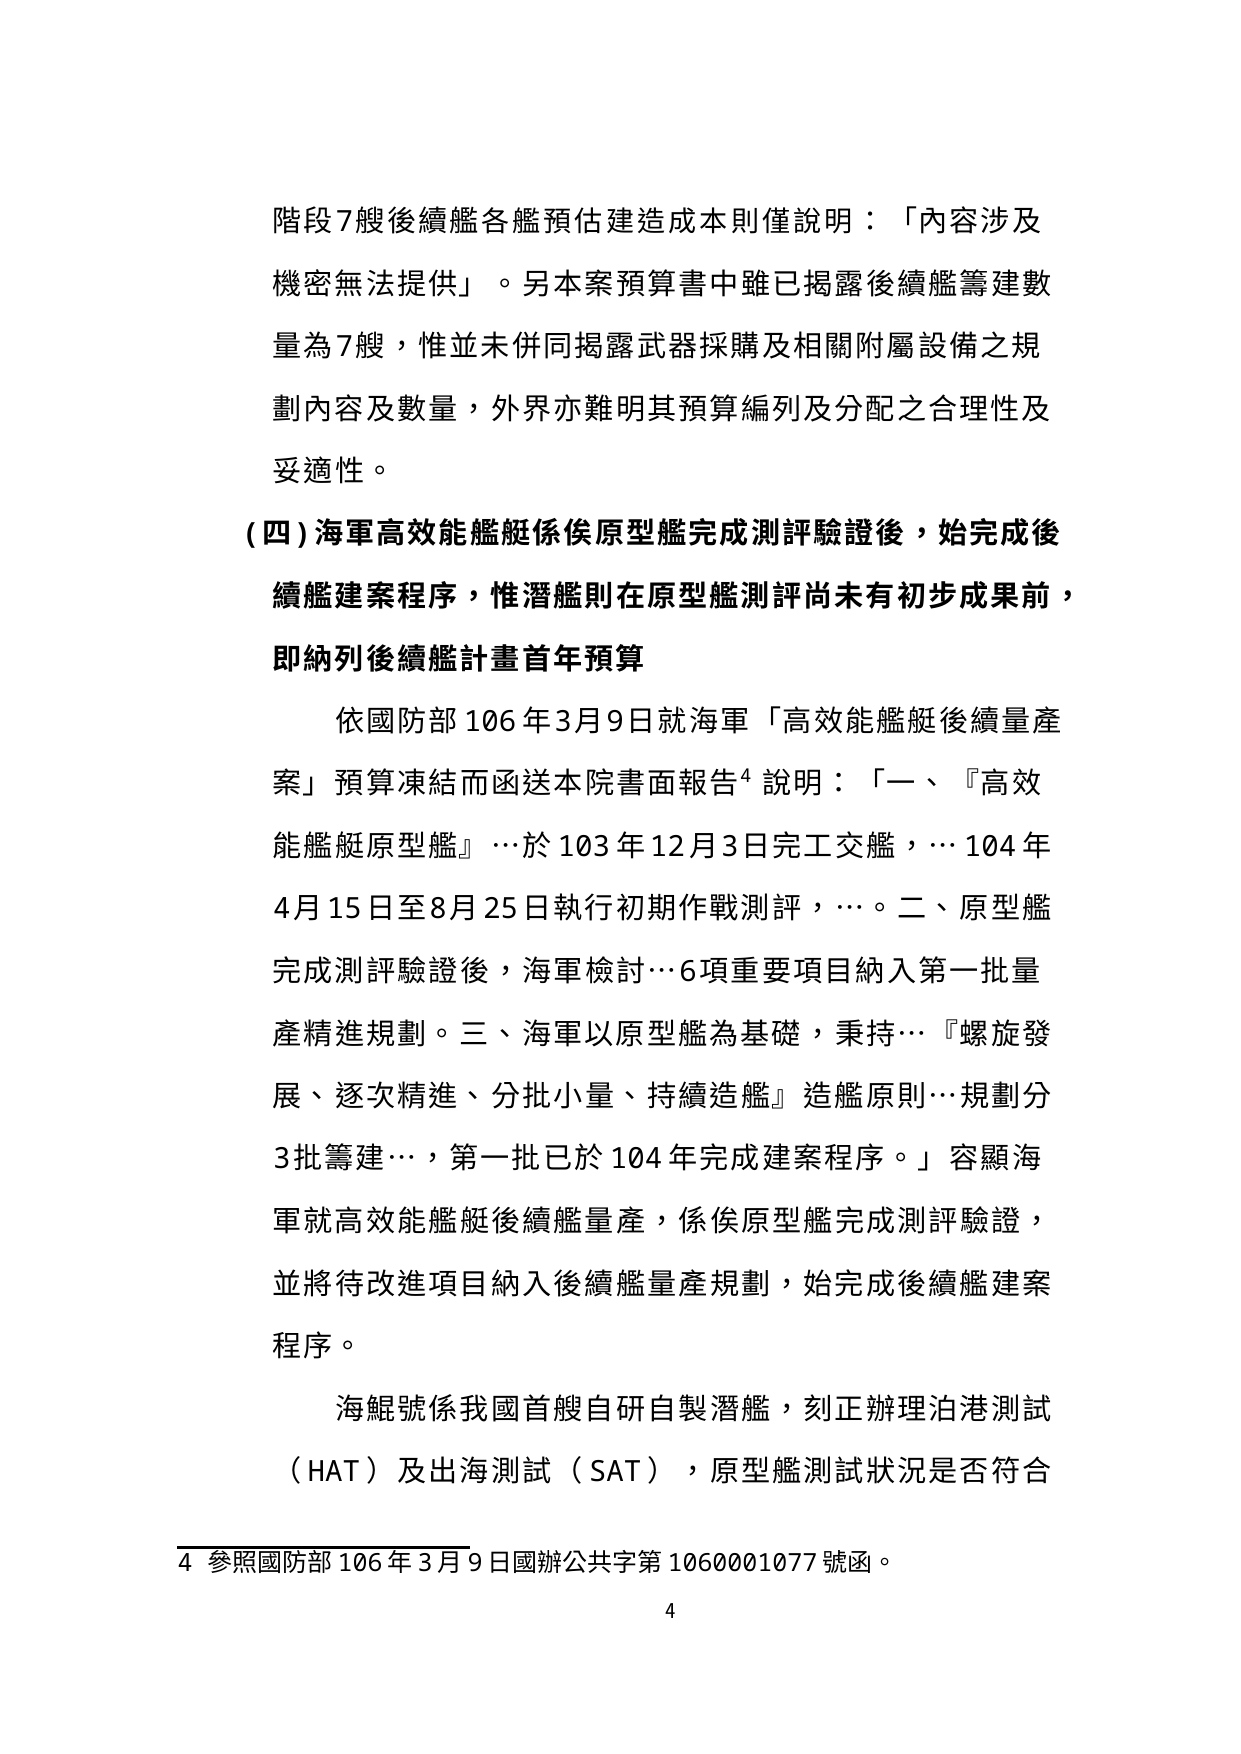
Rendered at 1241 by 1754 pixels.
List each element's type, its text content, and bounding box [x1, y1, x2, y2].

text 參照國防部106年3月9日國辦公共字第1060001077號函。 [177, 1548, 1063, 1577]
text 依國防部106年3月9日就海軍「高效能艦艇後續量產案」預算凍結而函送本院書面報告說明：「一、『高效能艦艇原型艦』…於103年12月3日完工交艦，…104年4月15日至8月25日執行初期作戰測評，…。二、原型艦完成測評驗證後，海軍檢討…6項重要項目納入第一批量產精進規劃。三、海軍以原型艦為基礎，秉持…『螺旋發展、逐次精進、分批小量、持續造艦』造艦原則…規劃分3批籌建…，第一批已於104年完成建案程序。」容顯海軍就高效能艦艇後續艦量產，係俟原型艦完成測評驗證，並將待改進項目納入後續艦量產規劃，始完成後續艦建案程序。 [266, 677, 1063, 1365]
text (四)海軍高效能艦艇係俟原型艦完成測評驗證後，始完成後續艦建案程序，惟潛艦則在原型艦測評尚未有初步成果前，即納列後續艦計畫首年預算 [236, 490, 1063, 677]
text 海鯤號係我國首艘自研自製潛艦，刻正辦理泊港測試（HAT）及出海測試（SAT），原型艦測試狀況是否符合 [266, 1365, 1063, 1490]
text 預算法第37條規定：「…，各項計畫，除工作量無法計算者外，應分別選定工作衡量單位，計算公務成本編列。」行政院主計總處編印之「114年度中央政府總預算編製作業手冊」內載「概算應編書表格式及注意事項」第三-(二)點「歲出部分」第4項，有關「各機關歲出計畫提要及分支計畫概況表」填表說明第2款規定：「本表所列之預期成果，應具體說明經費投入後可產出之效益，並選定衡量指標，以量化方式表達；至計畫工作內容及項目，應於說明欄內敘述，考量業務特性及立法院要求，儘量充實其內容，…。」雖海軍就「潛艦國造-第2階段原型艦籌建」計畫經費運用說明:「原型艦單艦成本約368億元，餘辦理廠房、庫儲設施及武器等。」惟經請該軍提供第三階段7艘後續艦各艦預估建造成本則僅說明：「內容涉及機密無法提供」。另本案預算書中雖已揭露後續艦籌建數量為7艘，惟並未併同揭露武器採購及相關附屬設備之規劃內容及數量，外界亦難明其預算編列及分配之合理性及妥適性。 [266, 177, 1063, 490]
